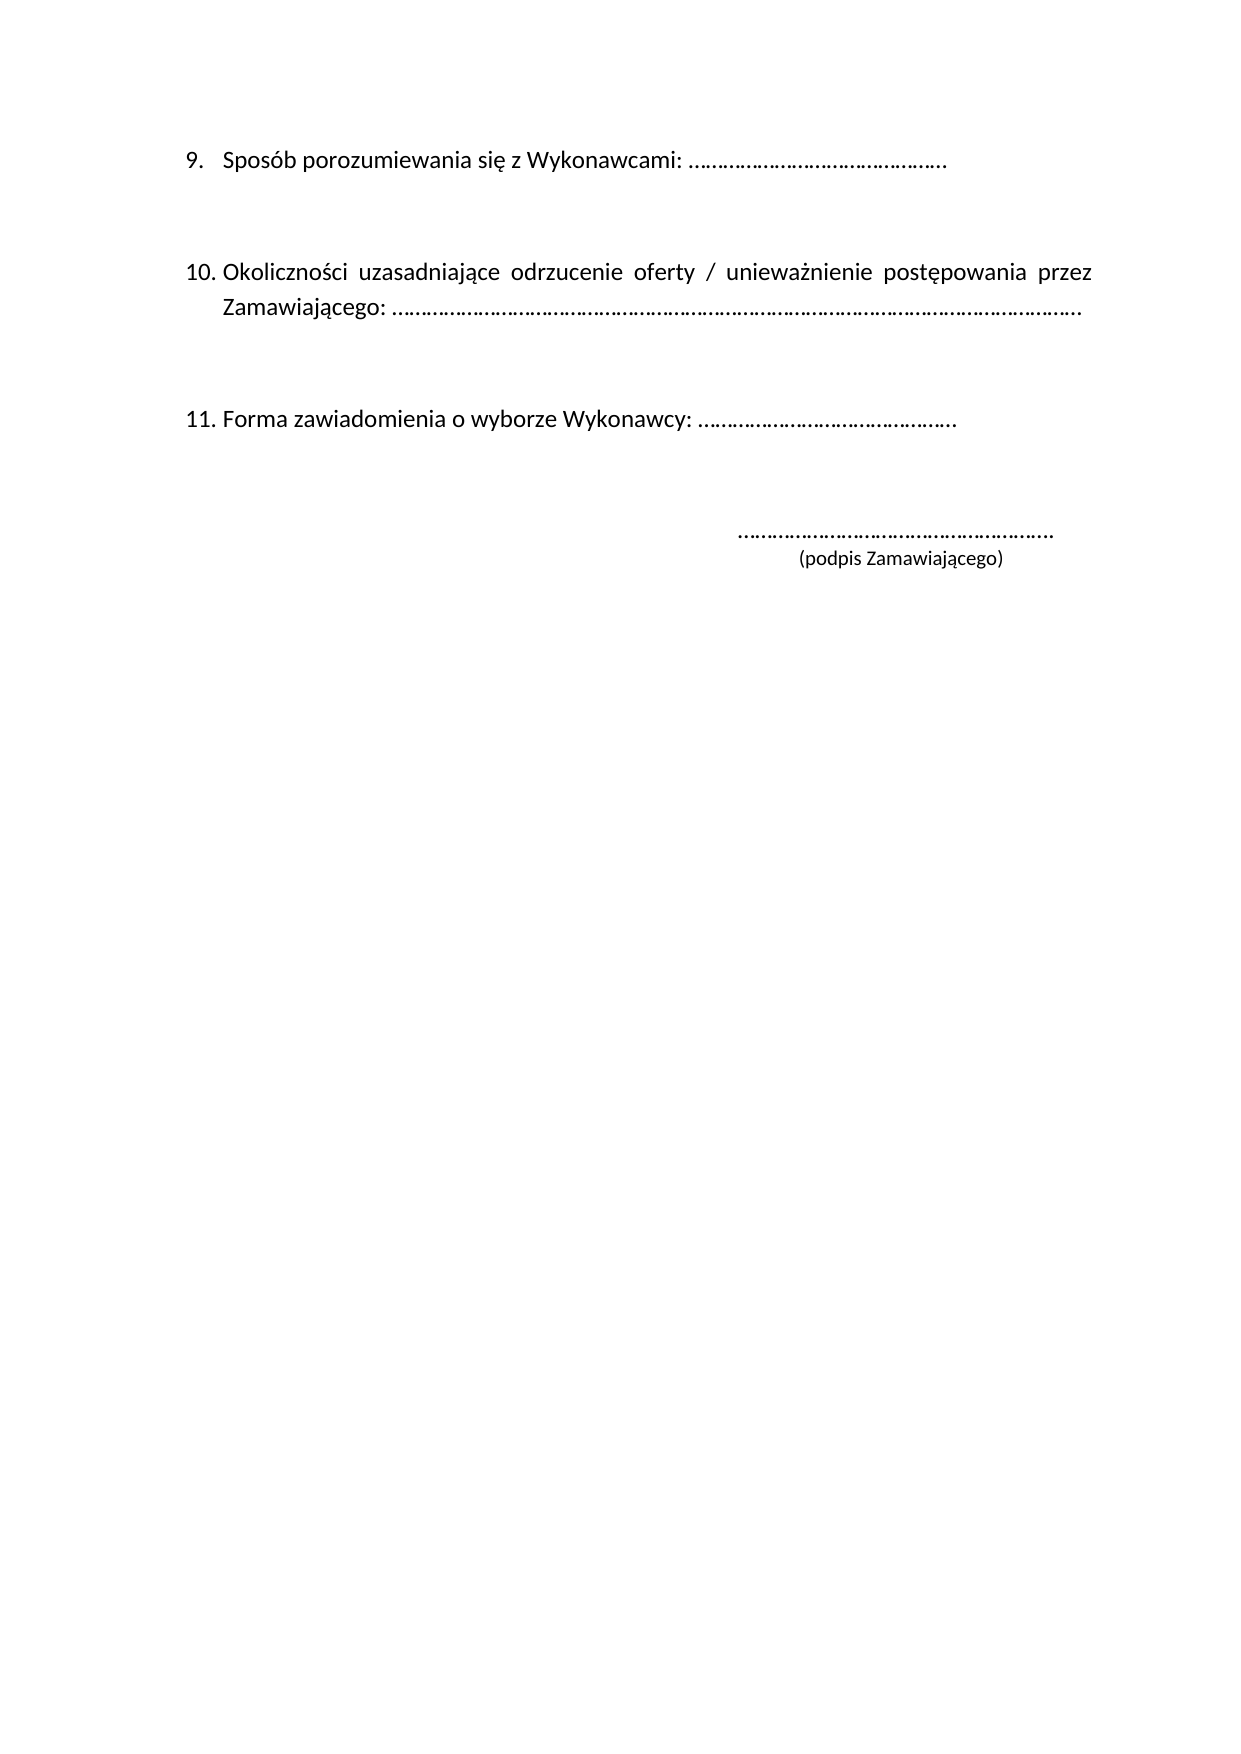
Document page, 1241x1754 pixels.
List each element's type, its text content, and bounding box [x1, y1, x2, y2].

list Sposób porozumiewania się z Wykonawcami: ……………………………………… [185, 144, 1093, 175]
list Forma zawiadomienia o wyborze Wykonawcy: ……………………………………… [185, 403, 1093, 433]
text (podpis Zamawiającego) [738, 545, 1093, 570]
text ………………………………………………. [664, 514, 1093, 545]
list Okoliczności uzasadniające odrzucenie oferty / unieważnienie postępowania przez Zamawiającego: ………………………………………………………………………………………………………… [185, 256, 1093, 322]
